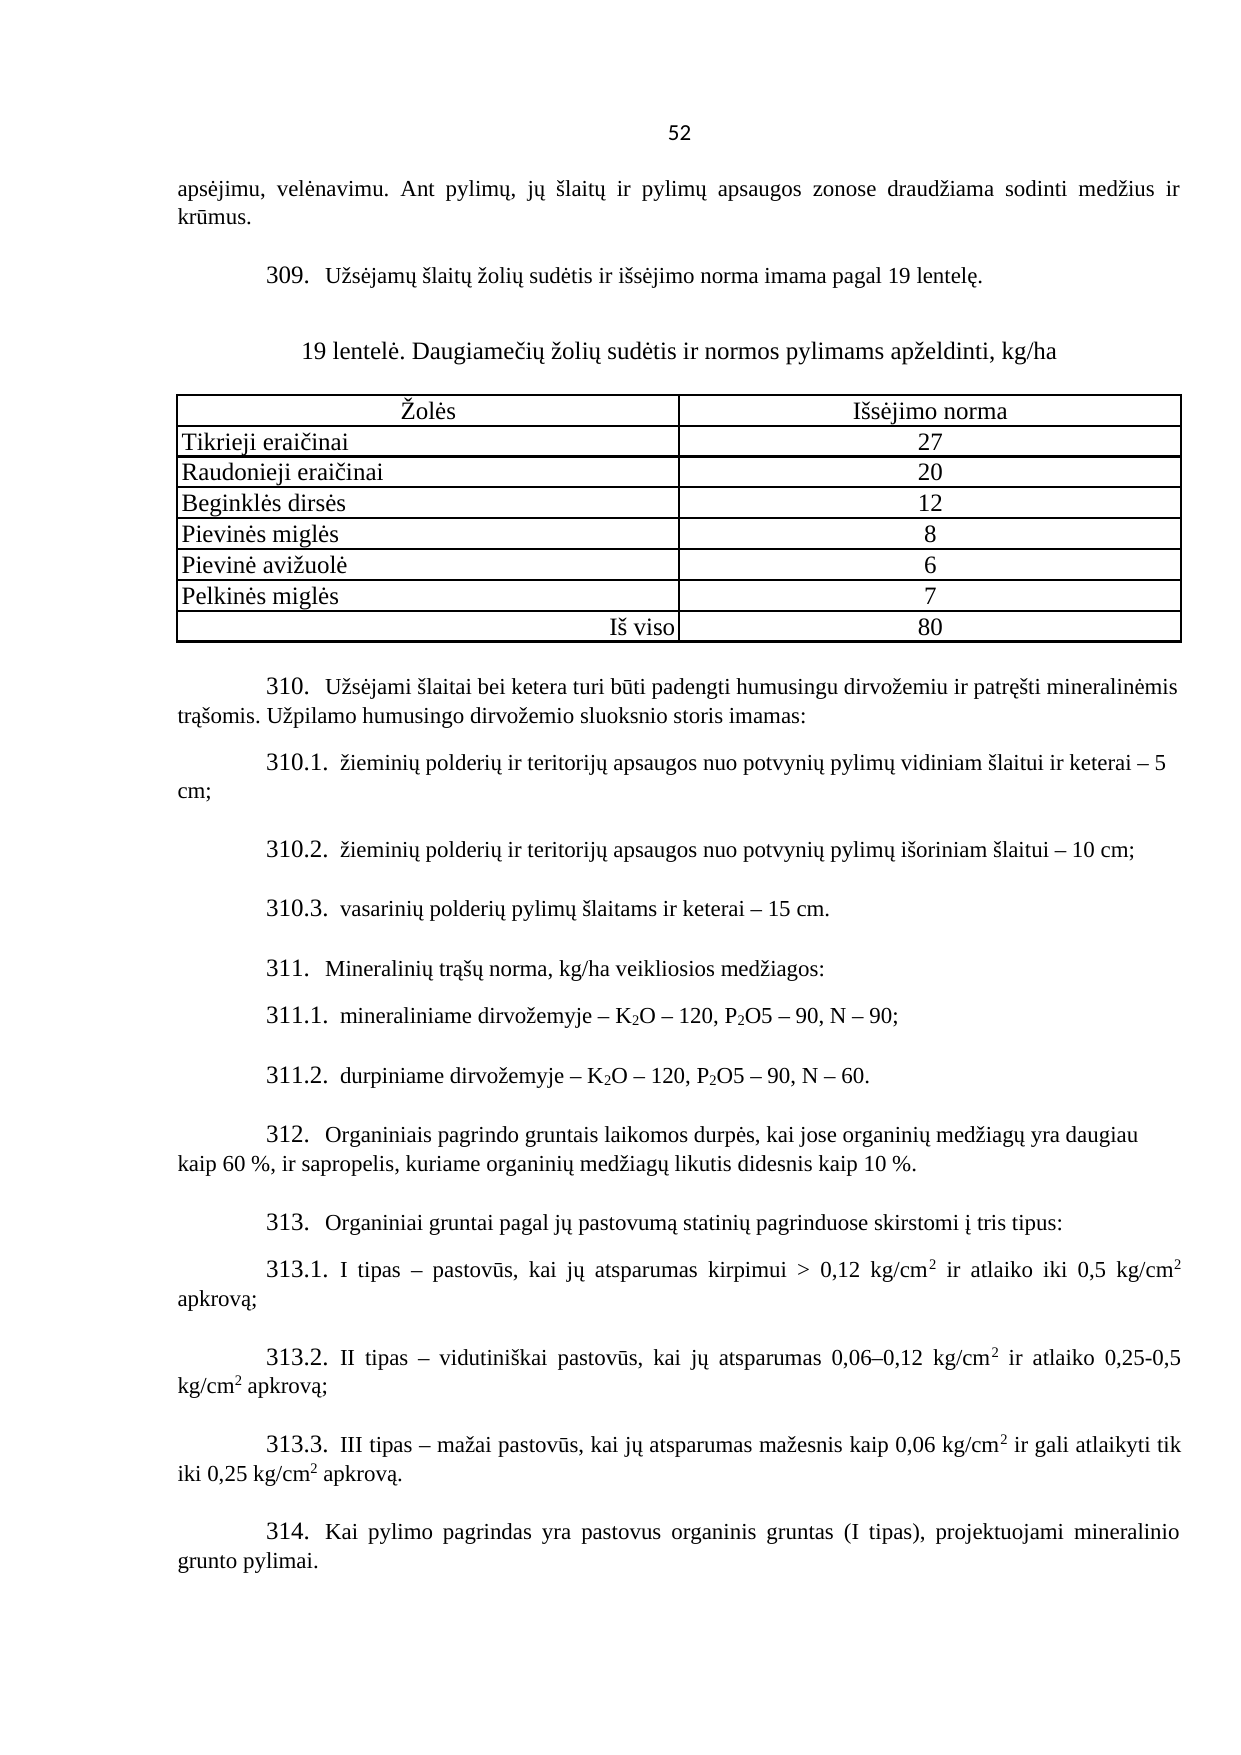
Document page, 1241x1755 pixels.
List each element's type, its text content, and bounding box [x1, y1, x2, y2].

text 311. Mineralinių trąšų norma, kg/ha veikliosios medžiagos: [177, 953, 1181, 982]
text apsėjimu, velėnavimu. Ant pylimų, jų šlaitų ir pylimų apsaugos zonose draudžiama sodinti medžius ir krūmus. [177, 175, 1181, 229]
table_header Žolės [178, 396, 678, 424]
table_cell Tikrieji eraičinai [178, 427, 678, 455]
text 310.2. žieminių polderių ir teritorijų apsaugos nuo potvynių pylimų išoriniam šlaitui – 10 cm; [177, 834, 1181, 863]
text 313.1. I tipas – pastovūs, kai jų atsparumas kirpimui > 0,12 kg/cm2 ir atlaiko iki 0,5 kg/cm2 apkrovą; [177, 1254, 1181, 1311]
text 310.3. vasarinių polderių pylimų šlaitams ir keterai – 15 cm. [177, 893, 1181, 922]
text 313.3. III tipas – mažai pastovūs, kai jų atsparumas mažesnis kaip 0,06 kg/cm2 ir gali atlaikyti tik iki 0,25 kg/cm2 apkrovą. [177, 1429, 1181, 1486]
table_cell Pievinė avižuolė [178, 550, 678, 579]
table_cell 20 [680, 458, 1180, 486]
table_header Išsėjimo norma [680, 396, 1180, 424]
text 310.1. žieminių polderių ir teritorijų apsaugos nuo potvynių pylimų vidiniam šlaitui ir keterai – 5 cm; [177, 747, 1181, 803]
table_cell 27 [680, 427, 1180, 455]
text 312. Organiniais pagrindo gruntais laikomos durpės, kai jose organinių medžiagų yra daugiau kaip 60 %, ir sapropelis, kuriame organinių medžiagų likutis didesnis kaip 10 %. [177, 1119, 1181, 1176]
text 310. Užsėjami šlaitai bei ketera turi būti padengti humusingu dirvožemiu ir patręšti mineralinėmis trąšomis. Užpilamo humusingo dirvožemio sluoksnio storis imamas: [177, 671, 1181, 728]
table_cell Iš viso [178, 612, 678, 640]
table_cell 6 [680, 550, 1180, 579]
table_cell 8 [680, 519, 1180, 548]
table_cell Beginklės dirsės [178, 488, 678, 517]
text 313.2. II tipas – vidutiniškai pastovūs, kai jų atsparumas 0,06–0,12 kg/cm2 ir atlaiko 0,25-0,5 kg/cm2 apkrovą; [177, 1342, 1181, 1398]
table_cell Raudonieji eraičinai [178, 458, 678, 486]
table_cell 7 [680, 581, 1180, 609]
table_cell 12 [680, 488, 1180, 517]
table_cell Pelkinės miglės [178, 581, 678, 609]
table_cell 80 [680, 612, 1180, 640]
text 313. Organiniai gruntai pagal jų pastovumą statinių pagrinduose skirstomi į tris tipus: [177, 1207, 1181, 1236]
text 311.1. mineraliniame dirvožemyje – K2O – 120, P2O5 – 90, N – 90; [177, 1000, 1181, 1029]
text 19 lentelė. Daugiamečių žolių sudėtis ir normos pylimams apželdinti, kg/ha [177, 336, 1181, 365]
text 311.2. durpiniame dirvožemyje – K2O – 120, P2O5 – 90, N – 60. [177, 1060, 1181, 1089]
table_cell Pievinės miglės [178, 519, 678, 548]
text 314. Kai pylimo pagrindas yra pastovus organinis gruntas (I tipas), projektuojami mineralinio grunto pylimai. [177, 1516, 1181, 1573]
text 309. Užsėjamų šlaitų žolių sudėtis ir išsėjimo norma imama pagal 19 lentelę. [177, 260, 1181, 289]
